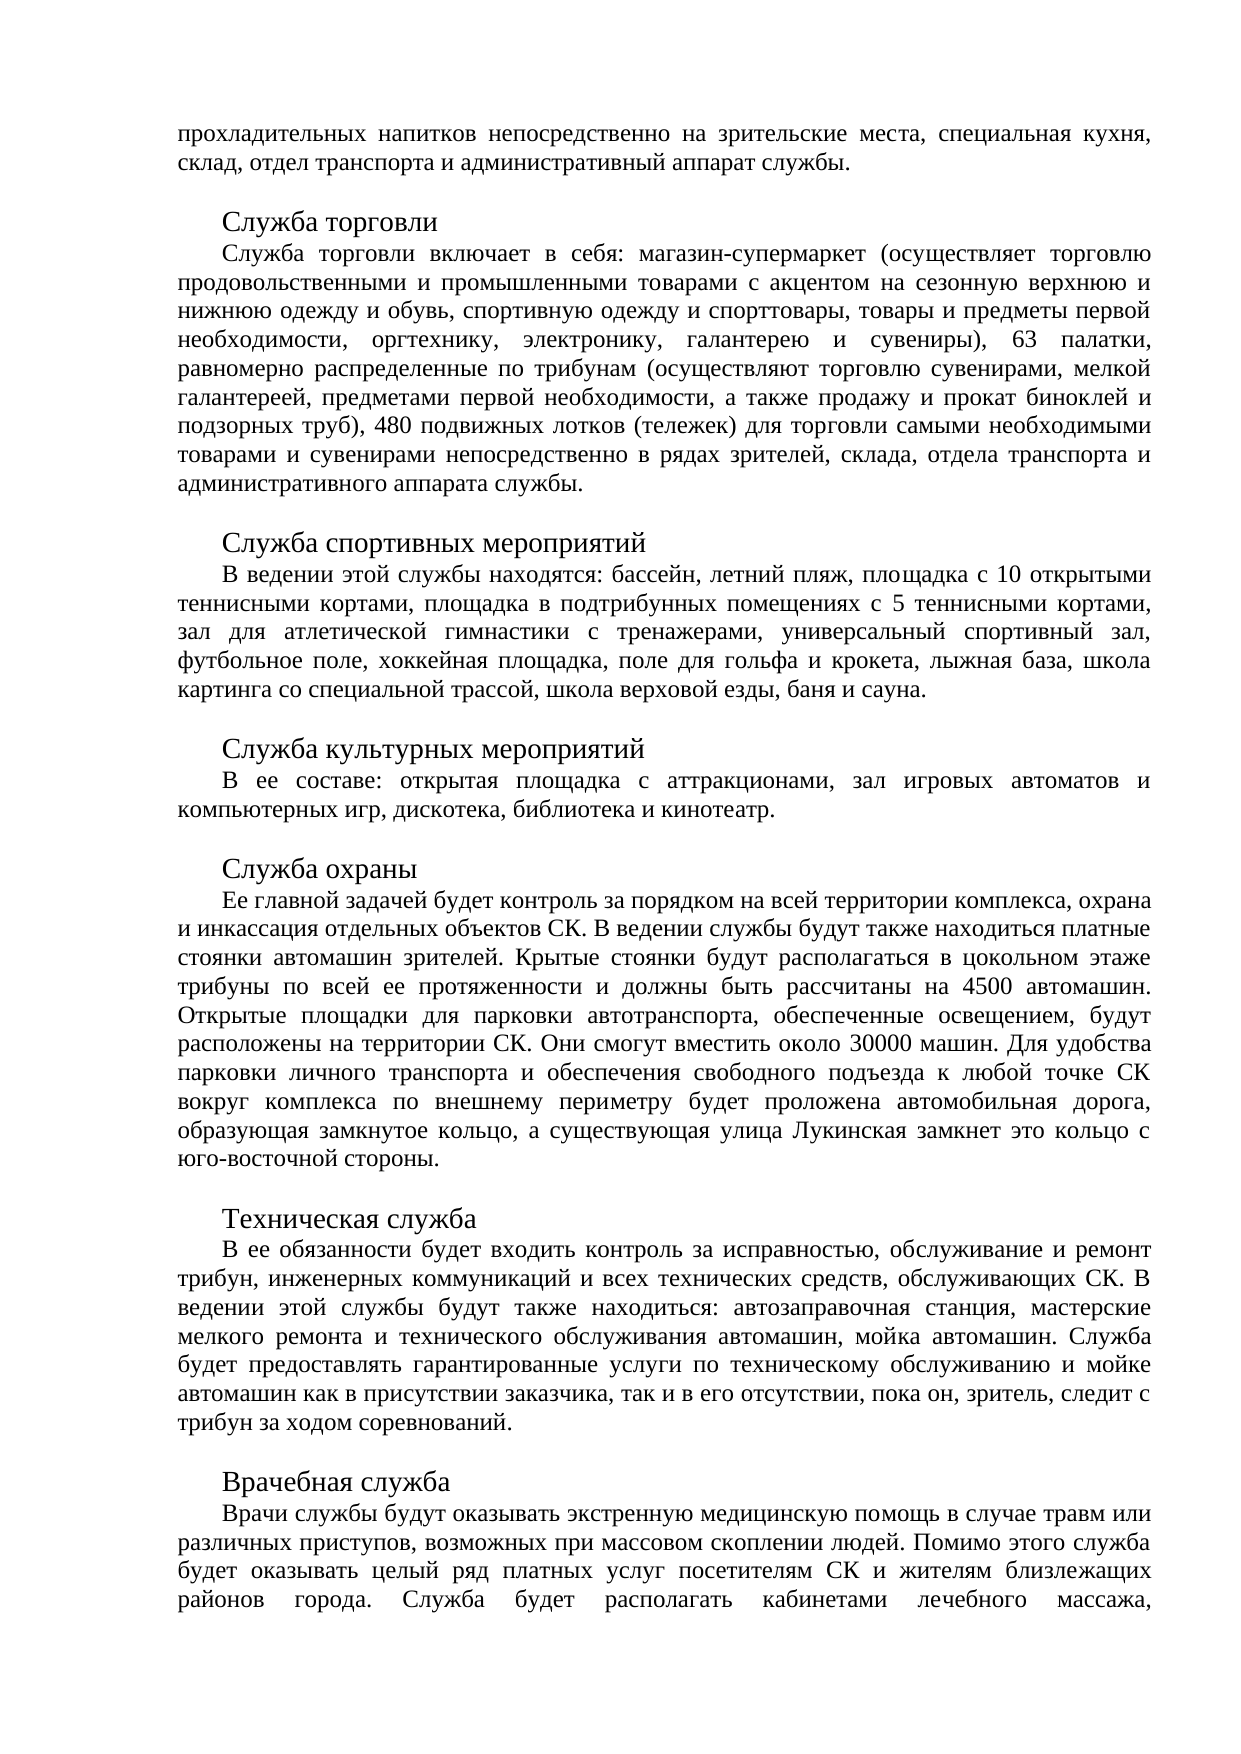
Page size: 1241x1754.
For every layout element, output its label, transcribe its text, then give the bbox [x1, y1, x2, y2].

text прохладительных напитков непосредственно на зрительские мес­та, специальная кухня, склад, отдел транспорта и администра­тивный аппарат службы. [177, 118, 1152, 176]
text Служба торговли [177, 204, 1152, 238]
text Служба культурных мероприятий [177, 731, 1152, 765]
text Служба спортивных мероприятий [177, 525, 1152, 559]
text Служба охраны [177, 851, 1152, 885]
text Служба торговли включает в себя: магазин-супермаркет (осу­ществляет торговлю продовольственными и промышленными то­варами с акцентом на сезонную верхнюю и нижнюю одежду и обувь, спортивную одежду и спорттовары, товары и предметы первой необходимости, оргтехнику, электронику, галантерею и сувениры), 63 палатки, равномерно распределенные по трибунам (осуществляют торговлю сувенирами, мелкой галантереей, пред­метами первой необходимости, а также продажу и прокат бинок­лей и подзорных труб), 480 подвижных лотков (тележек) для тор­говли самыми необходимыми товарами и сувенирами непосред­ственно в рядах зрителей, склада, отдела транспорта и админист­ративного аппарата службы. [177, 238, 1152, 497]
text Ее главной задачей будет контроль за порядком на всей терри­тории комплекса, охрана и инкассация отдельных объектов СК. В ведении службы будут также находиться платные стоянки автома­шин зрителей. Крытые стоянки будут располагаться в цокольном этаже трибуны по всей ее протяженности и должны быть рассчи­таны на 4500 автомашин. Открытые площадки для парковки автотранспорта, обеспеченные освещением, будут расположены на тер­ритории СК. Они смогут вместить около 30000 машин. Для удоб­ства парковки личного транспорта и обеспечения свободного подъезда к любой точке СК вокруг комплекса по внешнему пери­метру будет проложена автомобильная дорога, образующая замк­нутое кольцо, а существующая улица Лукинская замкнет это кольцо с юго-восточной стороны. [177, 885, 1152, 1172]
text Врачи службы будут оказывать экстренную медицинскую по­мощь в случае травм или различных приступов, возможных при массовом скоплении людей. Помимо этого служба будет оказы­вать целый ряд платных услуг посетителям СК и жителям близле­жащих районов города. Служба будет располагать кабинетами ле­чебного массажа, [177, 1498, 1152, 1613]
text Техническая служба [177, 1201, 1152, 1234]
text В ее составе: открытая площадка с аттракционами, зал игровых автоматов и компьютерных игр, дискотека, библиотека и киноте­атр. [177, 765, 1152, 822]
text Врачебная служба [177, 1464, 1152, 1498]
text В ее обязанности будет входить контроль за исправностью, об­служивание и ремонт трибун, инженерных коммуникаций и всех технических средств, обслуживающих СК. В ведении этой службы будут также находиться: автозаправочная станция, мастерские мелкого ремонта и технического обслуживания автомашин, мой­ка автомашин. Служба будет предоставлять гарантированные услу­ги по техническому обслуживанию и мойке автомашин как в при­сутствии заказчика, так и в его отсутствии, пока он, зритель, следит с трибун за ходом соревнований. [177, 1234, 1152, 1436]
text В ведении этой службы находятся: бассейн, летний пляж, пло­щадка с 10 открытыми теннисными кортами, площадка в подтрибунных помещениях с 5 теннисными кортами, зал для атлети­ческой гимнастики с тренажерами, универсальный спортивный зал, футбольное поле, хоккейная площадка, поле для гольфа и крокета, лыжная база, школа картинга со специальной трассой, школа верховой езды, баня и сауна. [177, 559, 1152, 703]
